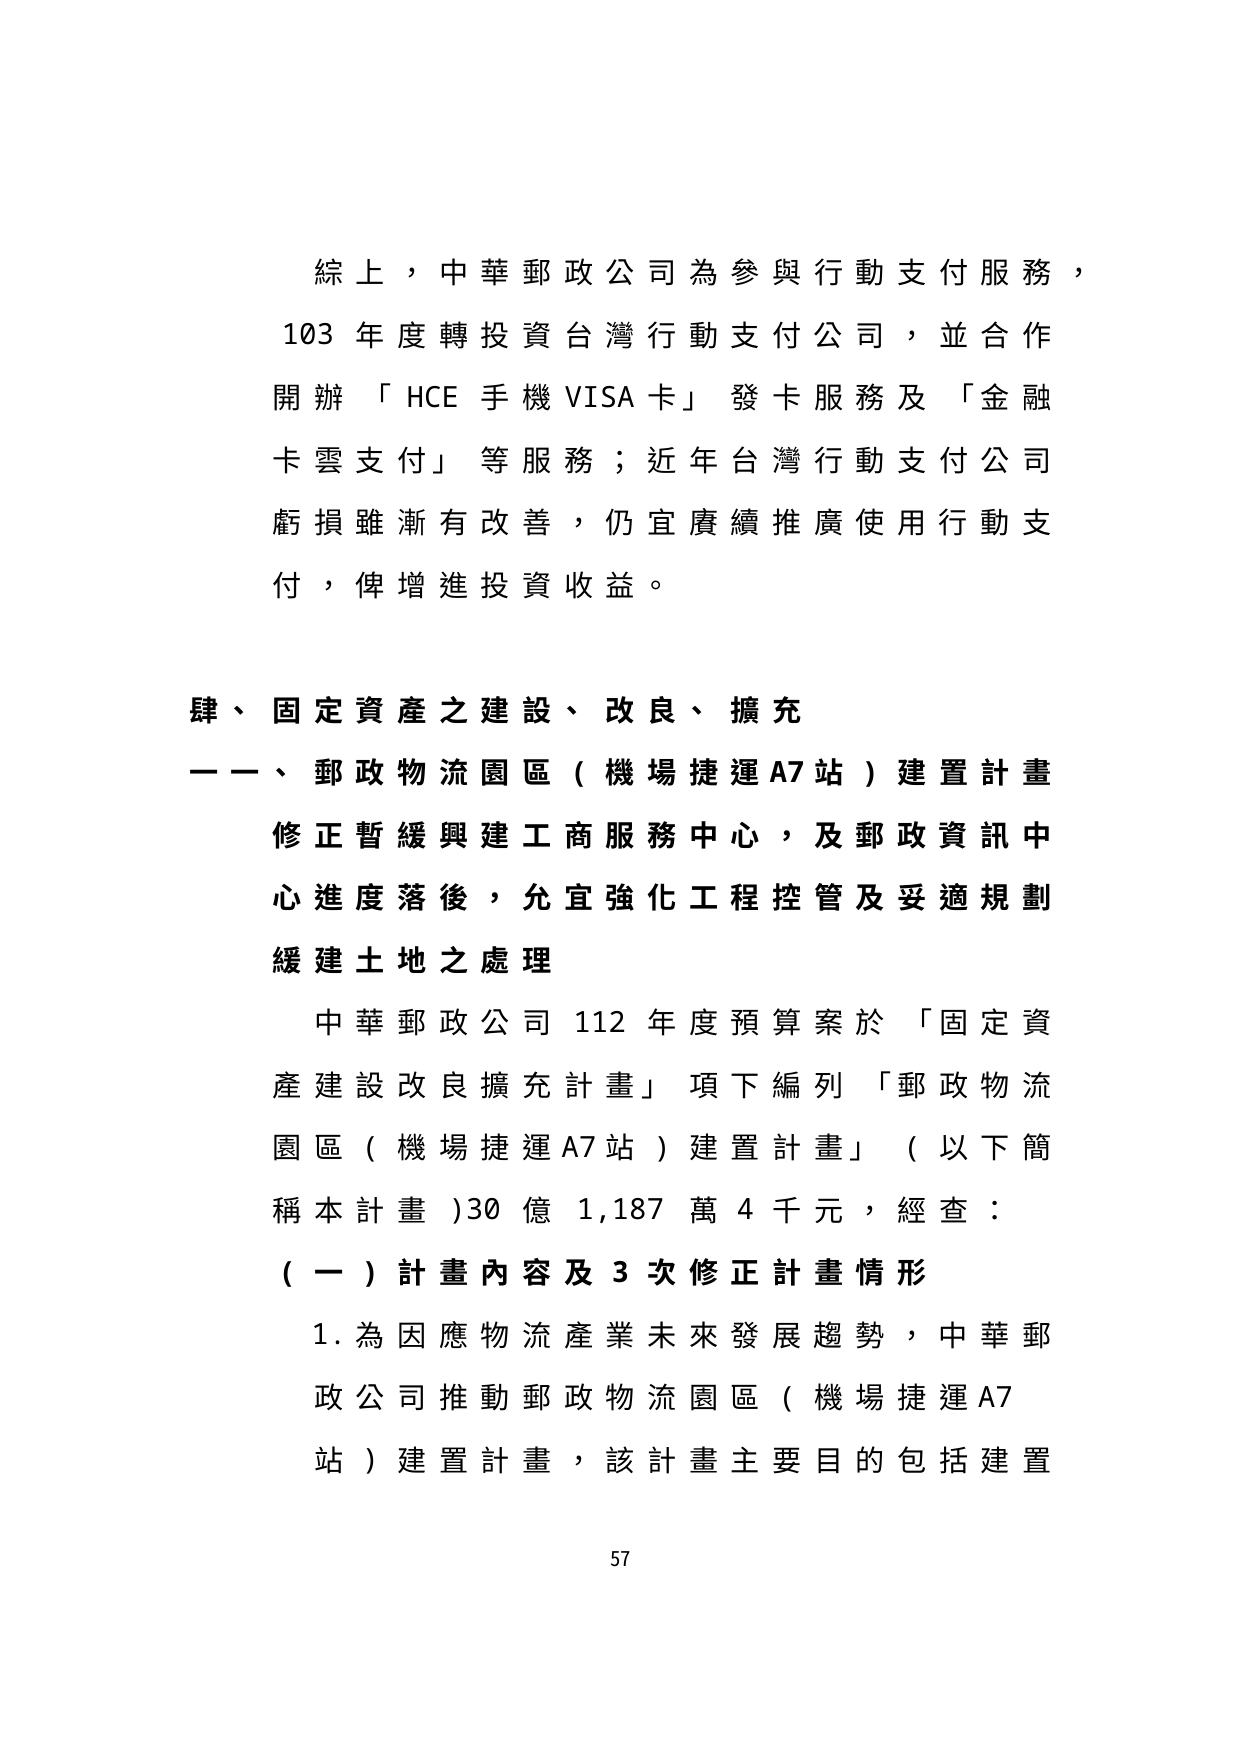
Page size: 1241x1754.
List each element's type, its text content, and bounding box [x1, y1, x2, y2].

text (一)計畫內容及3次修正計畫情形 [242, 1229, 1058, 1292]
text 中華郵政公司112年度預算案於「固定資產建設改良擴充計畫」項下編列「郵政物流園區(機場捷運A7站)建置計畫」(以下簡稱本計畫)30億1,187萬4千元，經查： [242, 979, 1058, 1229]
text 綜上，中華郵政公司為參與行動支付服務，103年度轉投資台灣行動支付公司，並合作開辦「HCE手機VISA卡」發卡服務及「金融卡雲支付」等服務；近年台灣行動支付公司虧損雖漸有改善，仍宜賡續推廣使用行動支付，俾增進投資收益。 [242, 229, 1058, 604]
text 肆、固定資產之建設、改良、擴充 [183, 667, 1058, 729]
text 1.為因應物流產業未來發展趨勢，中華郵政公司推動郵政物流園區(機場捷運A7站)建置計畫，該計畫主要目的包括建置全方位物流中心，有效連結整合消費物流、區域轉運及國際運籌物流，整合多元相關產業，提供上下游產業辦公環境需求，以促進地方發展。原興建計畫包括：1.郵政物流中心；2.北臺灣郵件作業中心；3.郵政資訊中心；4.郵政訓練中心；5.工商服務中心。 [271, 1292, 1058, 1479]
text 一一、郵政物流園區(機場捷運A7站)建置計畫修正暫緩興建工商服務中心，及郵政資訊中心進度落後，允宜強化工程控管及妥適規劃緩建土地之處理 [183, 729, 1058, 979]
